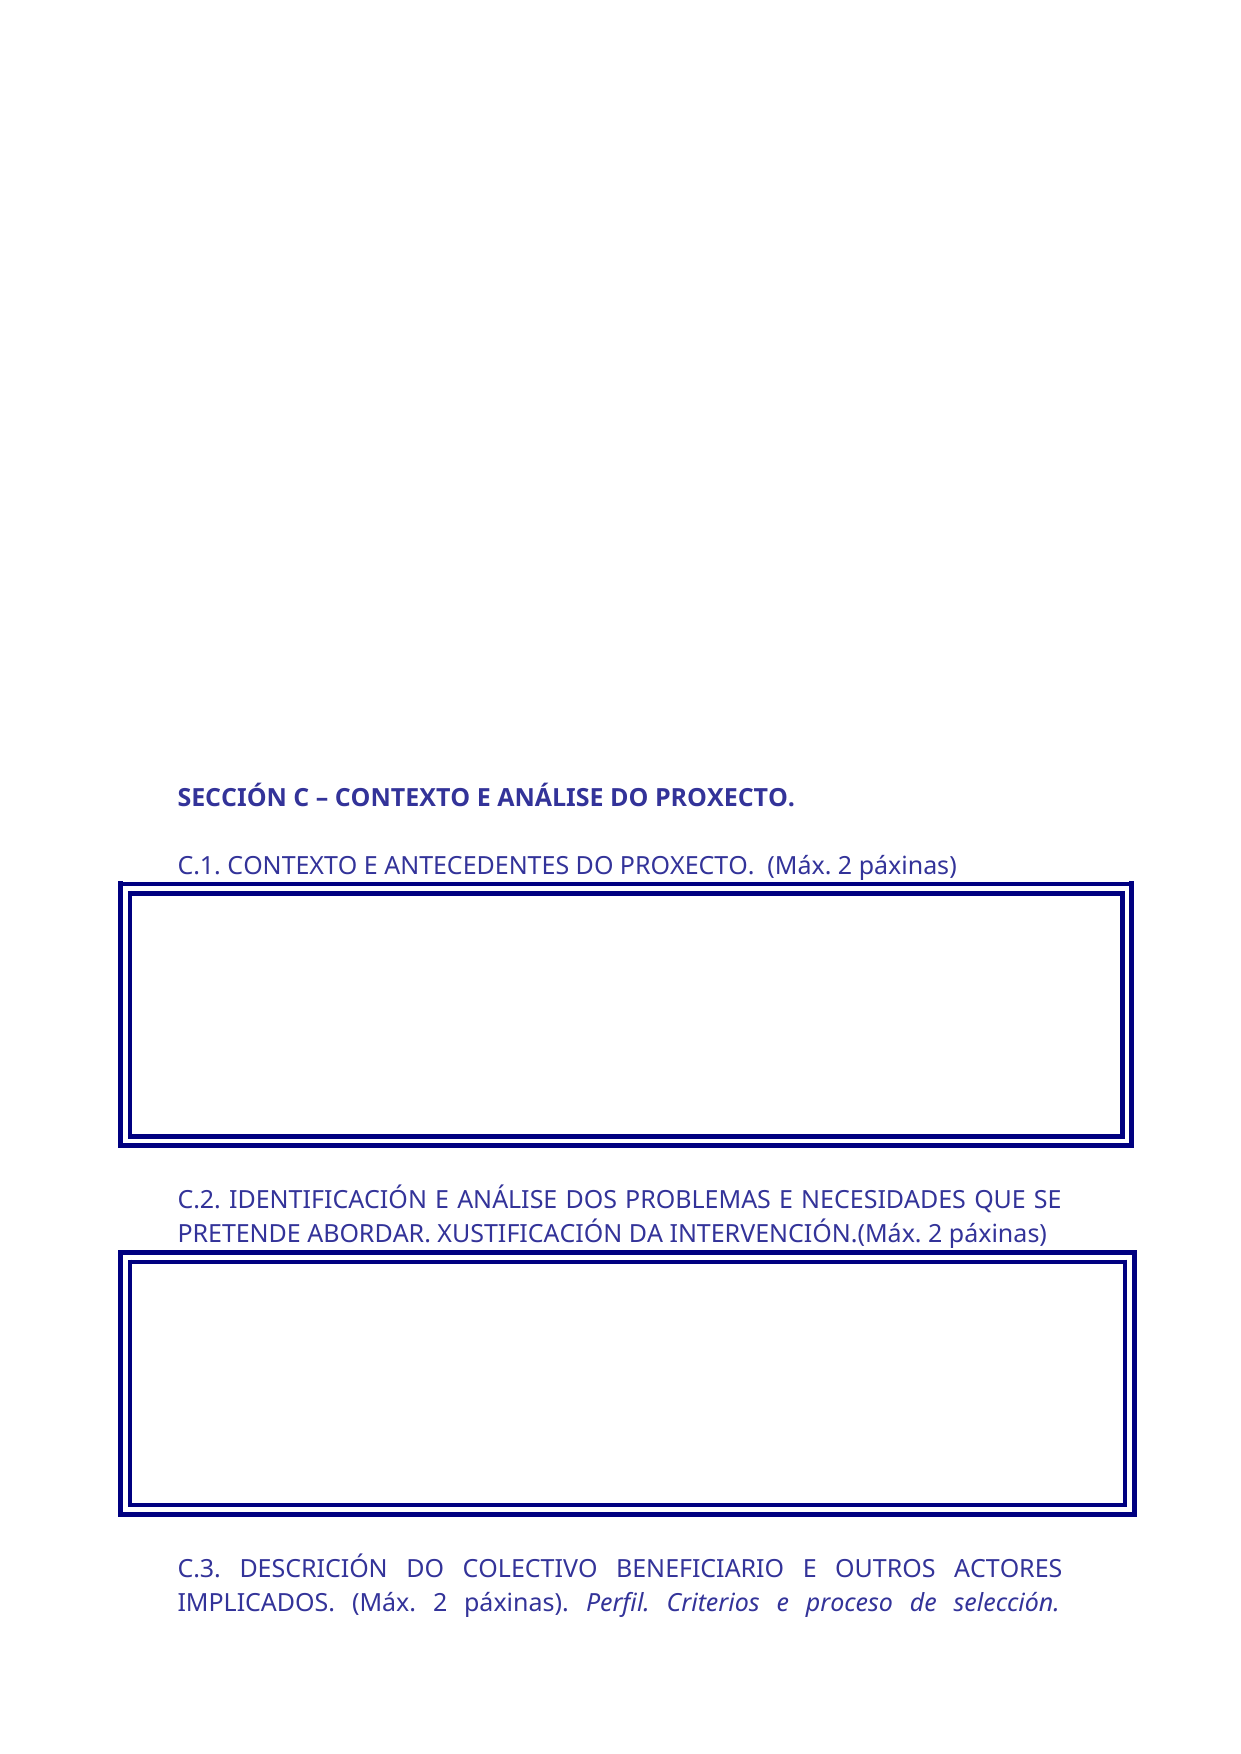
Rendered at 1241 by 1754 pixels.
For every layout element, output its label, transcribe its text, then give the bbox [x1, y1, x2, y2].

text C.1. CONTEXTO E ANTECEDENTES DO PROXECTO. (Máx. 2 páxinas) [177, 847, 1063, 881]
table_header [132, 896, 1120, 1134]
table_header [125, 1255, 1129, 1503]
table_header [125, 886, 1127, 1134]
text SECCIÓN C – CONTEXTO E ANÁLISE DO PROXECTO. [177, 779, 1063, 813]
text C.2. IDENTIFICACIÓN E ANÁLISE DOS PROBLEMAS E NECESIDADES QUE SE PRETENDE ABORDAR. XUSTIFICACIÓN DA INTERVENCIÓN.(Máx. 2 páxinas) [177, 1182, 1063, 1250]
table_header [132, 1264, 1123, 1503]
text C.3. DESCRICIÓN DO COLECTIVO BENEFICIARIO E OUTROS ACTORES IMPLICADOS. (Máx. 2 páxinas). Perfil. Criterios e proceso de selección. [177, 1551, 1063, 1619]
